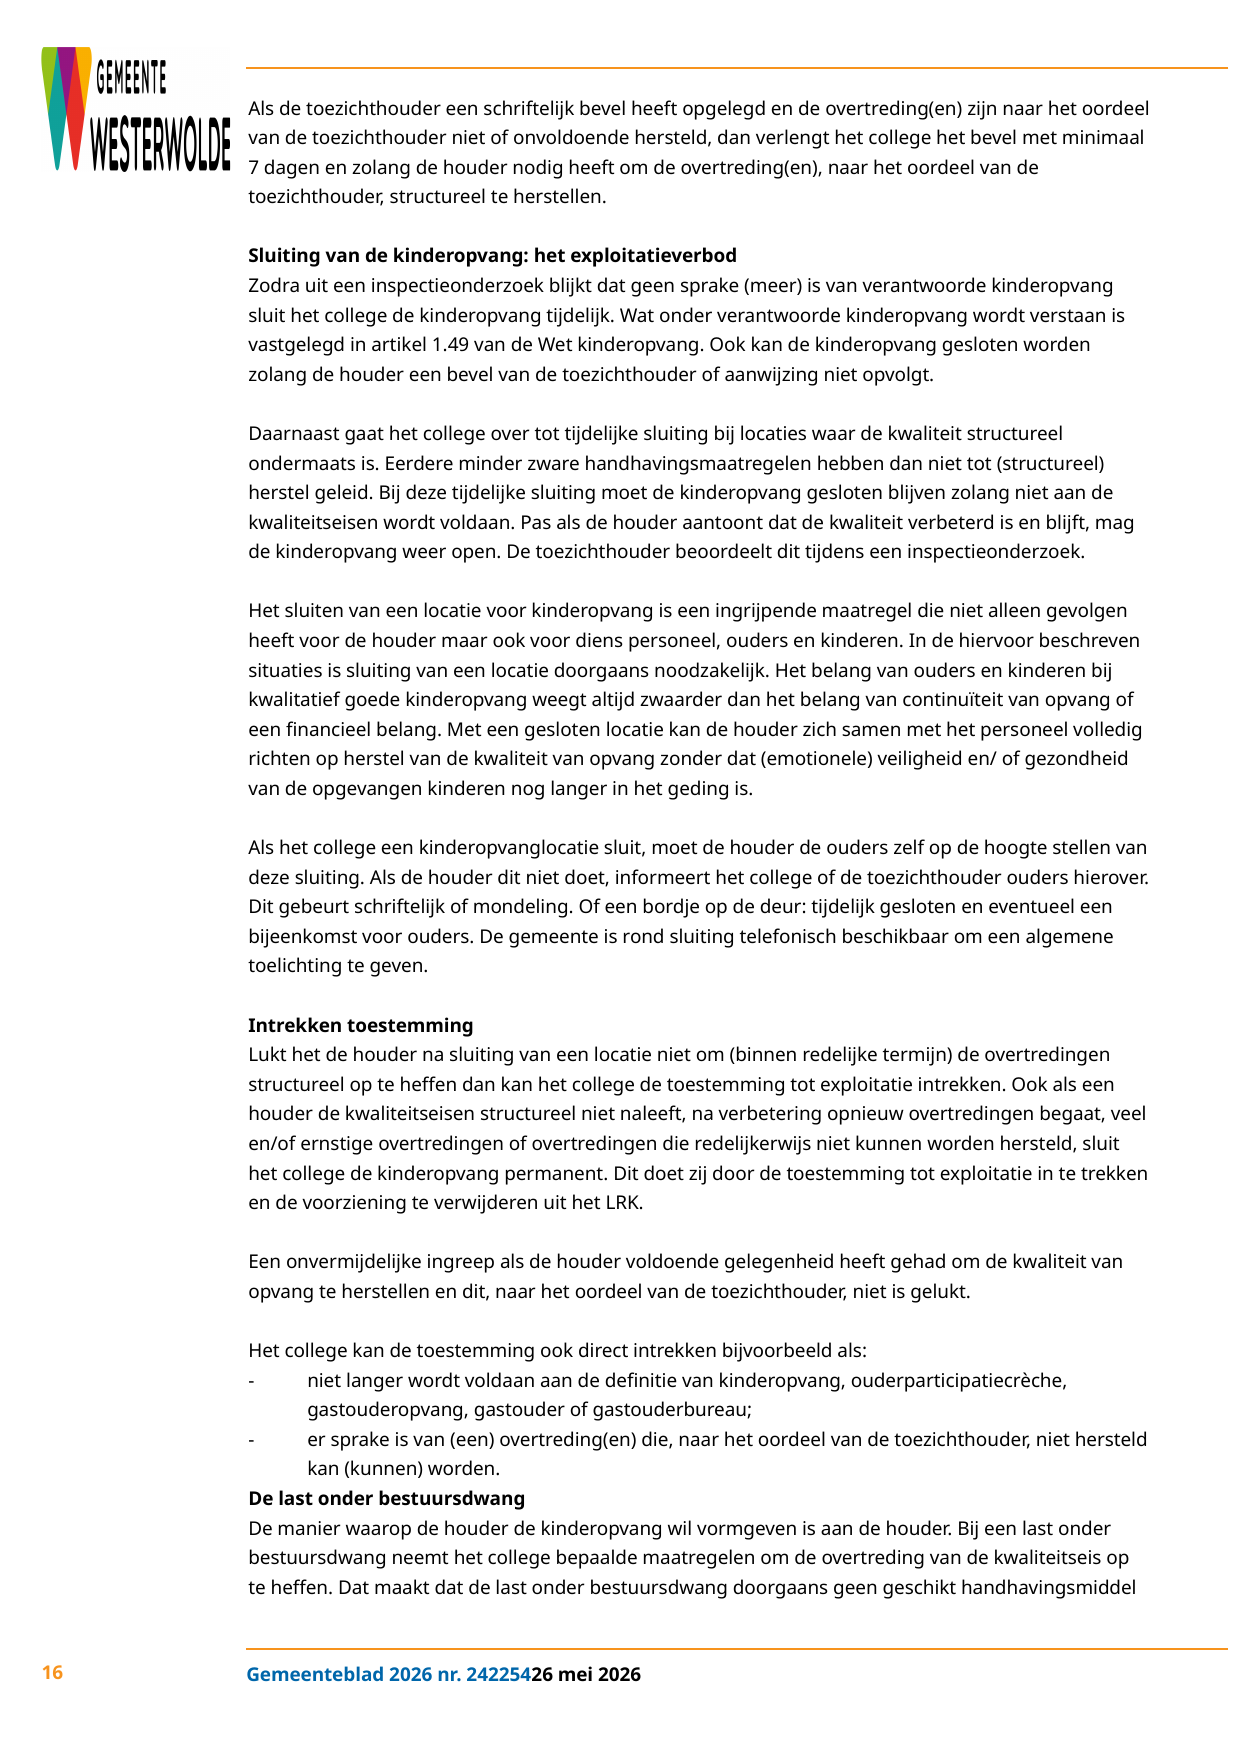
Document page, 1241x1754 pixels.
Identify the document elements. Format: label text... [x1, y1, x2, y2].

text Zodra uit een inspectieonderzoek blijkt dat geen sprake (meer) is van verantwoorde kinderopvang sluit het college de kinderopvang tijdelijk. Wat onder verantwoorde kinderopvang wordt verstaan is vastgelegd in artikel 1.49 van de Wet kinderopvang. Ook kan de kinderopvang gesloten worden zolang de houder een bevel van de toezichthouder of aanwijzing niet opvolgt. [248, 272, 1152, 387]
text Daarnaast gaat het college over tot tijdelijke sluiting bij locaties waar de kwaliteit structureel ondermaats is. Eerdere minder zware handhavingsmaatregelen hebben dan niet tot (structureel) herstel geleid. Bij deze tijdelijke sluiting moet de kinderopvang gesloten blijven zolang niet aan de kwaliteitseisen wordt voldaan. Pas als de houder aantoont dat de kwaliteit verbeterd is en blijft, mag de kinderopvang weer open. De toezichthouder beoordeelt dit tijdens een inspectieonderzoek. [248, 420, 1152, 564]
text Intrekken toestemming [248, 1012, 1152, 1038]
list niet langer wordt voldaan aan de definitie van kinderopvang, ouderparticipatiecrèche, gastouderopvang, gastouder of gastouderbureau; [248, 1367, 1152, 1422]
text Sluiting van de kinderopvang: het exploitatieverbod [248, 243, 1152, 268]
text De last onder bestuursdwang [248, 1485, 1152, 1511]
list er sprake is van (een) overtreding(en) die, naar het oordeel van de toezichthouder, niet hersteld kan (kunnen) worden. [248, 1426, 1152, 1481]
text Een onvermijdelijke ingreep als de houder voldoende gelegenheid heeft gehad om de kwaliteit van opvang te herstellen en dit, naar het oordeel van de toezichthouder, niet is gelukt. [248, 1248, 1152, 1304]
picture [41, 47, 231, 172]
text Het college kan de toestemming ook direct intrekken bijvoorbeeld als: [248, 1337, 1152, 1363]
text Lukt het de houder na sluiting van een locatie niet om (binnen redelijke termijn) de overtredingen structureel op te heffen dan kan het college de toestemming tot exploitatie intrekken. Ook als een houder de kwaliteitseisen structureel niet naleeft, na verbetering opnieuw overtredingen begaat, veel en/of ernstige overtredingen of overtredingen die redelijkerwijs niet kunnen worden hersteld, sluit het college de kinderopvang permanent. Dit doet zij door de toestemming tot exploitatie in te trekken en de voorziening te verwijderen uit het LRK. [248, 1041, 1152, 1215]
text De manier waarop de houder de kinderopvang wil vormgeven is aan de houder. Bij een last onder bestuursdwang neemt het college bepaalde maatregelen om de overtreding van de kwaliteitseis op te heffen. Dat maakt dat de last onder bestuursdwang doorgaans geen geschikt handhavingsmiddel [248, 1515, 1152, 1600]
text Het sluiten van een locatie voor kinderopvang is een ingrijpende maatregel die niet alleen gevolgen heeft voor de houder maar ook voor diens personeel, ouders en kinderen. In de hiervoor beschreven situaties is sluiting van een locatie doorgaans noodzakelijk. Het belang van ouders en kinderen bij kwalitatief goede kinderopvang weegt altijd zwaarder dan het belang van continuïteit van opvang of een financieel belang. Met een gesloten locatie kan de houder zich samen met het personeel volledig richten op herstel van de kwaliteit van opvang zonder dat (emotionele) veiligheid en/ of gezondheid van de opgevangen kinderen nog langer in het geding is. [248, 598, 1152, 801]
text Als de toezichthouder een schriftelijk bevel heeft opgelegd en de overtreding(en) zijn naar het oordeel van de toezichthouder niet of onvoldoende hersteld, dan verlengt het college het bevel met minimaal 7 dagen en zolang de houder nodig heeft om de overtreding(en), naar het oordeel van de toezichthouder, structureel te herstellen. [248, 95, 1152, 209]
text Als het college een kinderopvanglocatie sluit, moet de houder de ouders zelf op de hoogte stellen van deze sluiting. Als de houder dit niet doet, informeert het college of de toezichthouder ouders hierover. Dit gebeurt schriftelijk of mondeling. Of een bordje op de deur: tijdelijk gesloten en eventueel een bijeenkomst voor ouders. De gemeente is rond sluiting telefonisch beschikbaar om een algemene toelichting te geven. [248, 834, 1152, 978]
